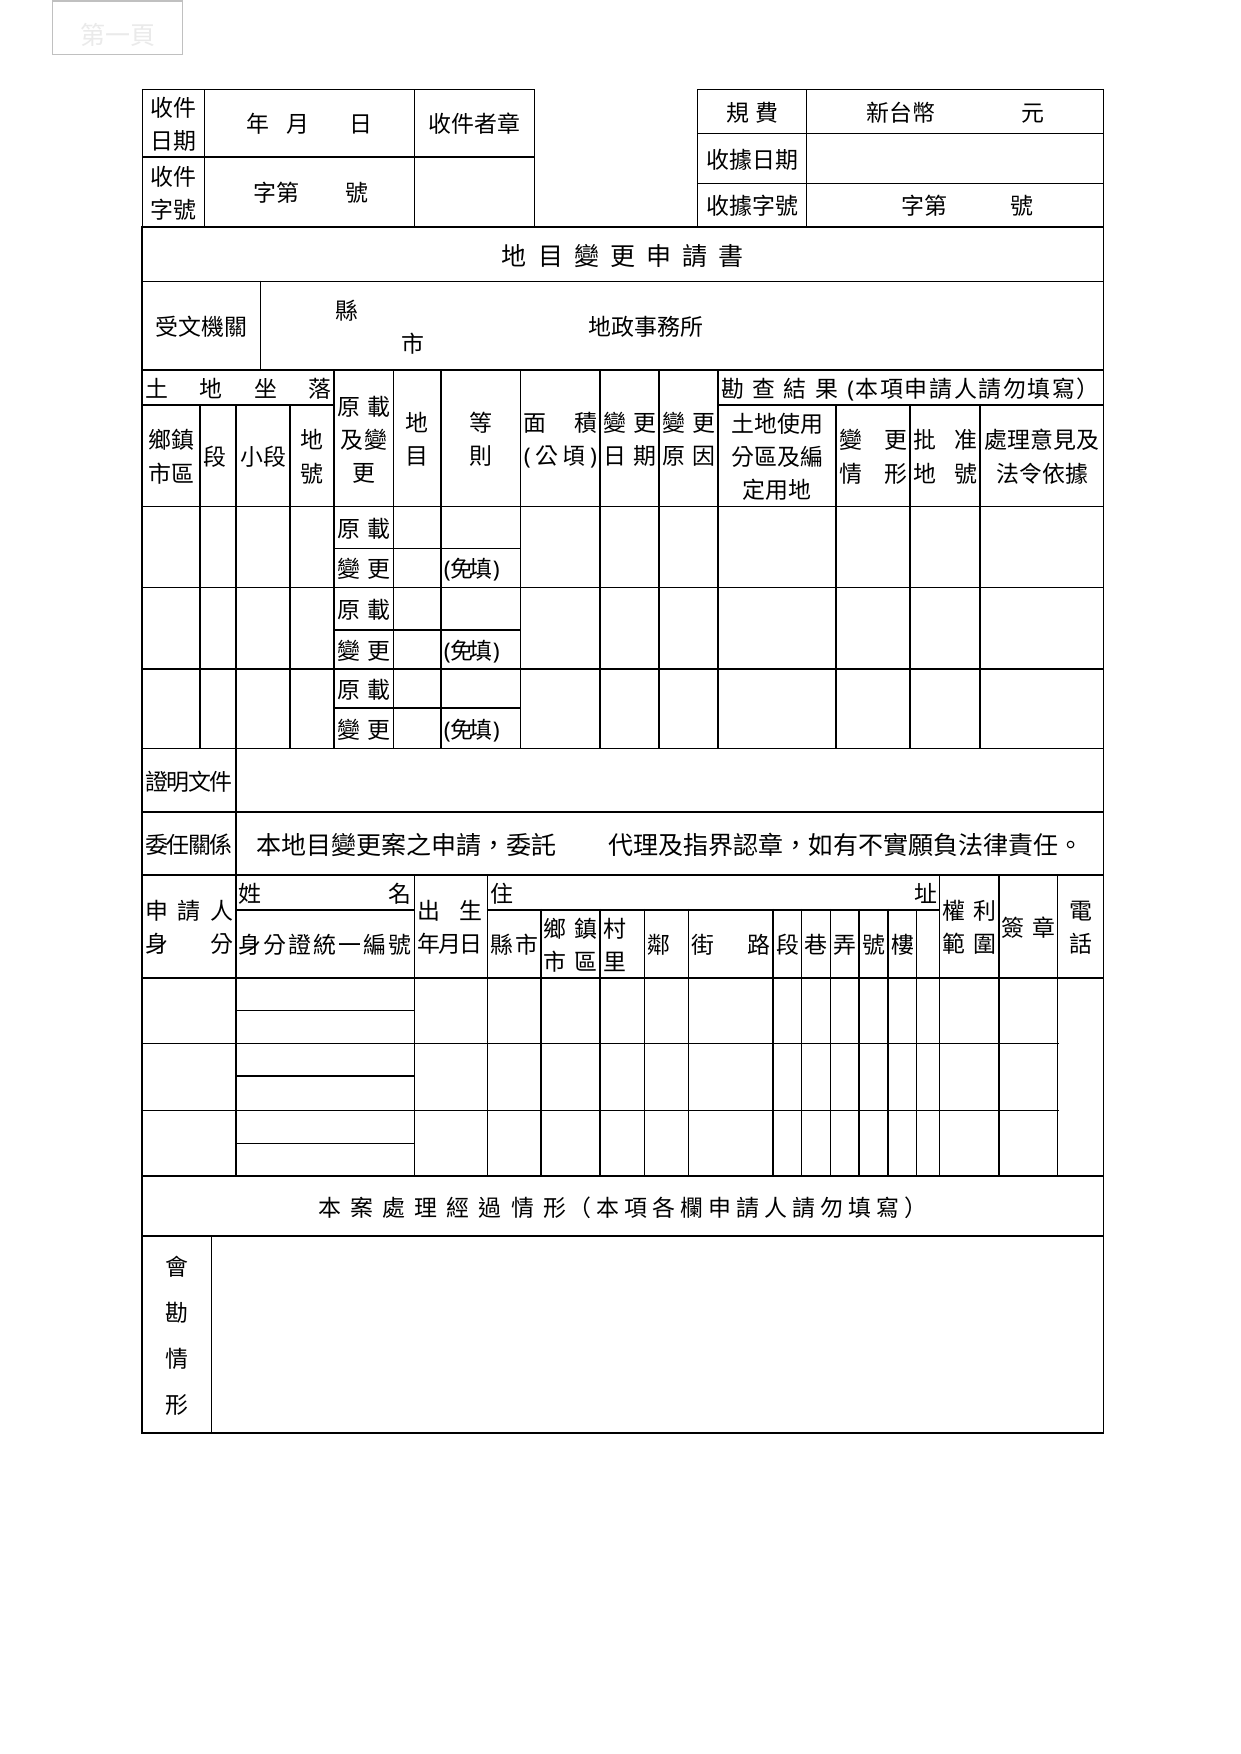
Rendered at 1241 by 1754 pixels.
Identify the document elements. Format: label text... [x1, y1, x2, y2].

table_cell [291, 588, 333, 668]
table_cell 段 [201, 406, 235, 506]
table_cell [831, 979, 858, 1043]
table_cell 變更日期 [601, 371, 658, 506]
table_cell 原載 [335, 507, 393, 548]
table_cell 原載 及變更 [335, 371, 393, 506]
table_cell 委任關係 [143, 813, 235, 874]
table_cell 縣市 [488, 911, 540, 977]
table_cell [1000, 979, 1057, 1043]
table_cell [488, 1111, 540, 1175]
table_cell [1000, 1111, 1057, 1175]
table_cell 證明文件 [143, 749, 235, 811]
table_cell [689, 1044, 772, 1110]
table_cell 變更情形 [837, 406, 909, 506]
table_cell 收據日期 [698, 134, 806, 183]
table_cell [719, 670, 835, 748]
table_cell [601, 1044, 644, 1110]
table_header 收件者章 [415, 90, 534, 156]
table_cell [488, 979, 540, 1043]
table_cell [542, 1111, 599, 1175]
table_cell [831, 1044, 858, 1110]
table_cell [860, 979, 887, 1043]
table_cell 出生 年月日 [415, 876, 487, 977]
table_cell [237, 507, 289, 587]
table_cell [237, 1044, 414, 1075]
table_cell 權利 範圍 [940, 876, 998, 977]
table_cell [237, 1111, 414, 1143]
table_cell [802, 1044, 830, 1110]
table_cell [394, 631, 440, 668]
table_cell [212, 1237, 1103, 1432]
table_cell 弄 [831, 911, 858, 977]
table_cell [394, 670, 440, 707]
table_cell [645, 979, 688, 1043]
table_cell [889, 1044, 916, 1110]
table_cell 街路 [689, 911, 772, 977]
table_cell [911, 670, 979, 748]
table_cell 地政事務所 [521, 282, 1103, 369]
table_cell [237, 749, 1103, 811]
table_cell [719, 507, 835, 587]
table_cell 地號 [291, 406, 333, 506]
table_cell 勘 查 結 果 (本項申請人請勿填寫） [719, 371, 1103, 404]
table_cell [917, 1111, 939, 1175]
table_cell [917, 979, 939, 1043]
table_cell [940, 979, 998, 1043]
table_cell [291, 670, 333, 748]
table_cell 電 話 [1058, 876, 1103, 977]
table_cell 本地目變更案之申請，委託 代理及指界認章，如有不實願負法律責任。 [237, 813, 1103, 874]
table_cell [415, 1044, 487, 1110]
table_cell 巷 [802, 911, 830, 977]
table_cell 批准 地號 [911, 406, 979, 506]
table_cell 變更原因 [660, 371, 717, 506]
table_cell [394, 549, 440, 587]
table_cell [660, 507, 717, 587]
table_cell [542, 1044, 599, 1110]
table_cell [645, 1044, 688, 1110]
table_cell [291, 507, 333, 587]
table_cell 號 [860, 911, 887, 977]
table_cell [837, 507, 909, 587]
table_cell [940, 1044, 998, 1110]
table_cell [601, 507, 658, 587]
table_cell [143, 588, 199, 668]
table_cell [689, 979, 772, 1043]
table_cell [601, 1111, 644, 1175]
table_cell (免填) [442, 709, 520, 748]
table_cell [837, 670, 909, 748]
table_cell [837, 588, 909, 668]
table_cell [860, 1111, 887, 1175]
table_cell [981, 588, 1103, 668]
table_cell 縣 市 [261, 282, 521, 369]
table_cell 原載 [335, 588, 393, 629]
table_cell [981, 670, 1103, 748]
table_cell [981, 507, 1103, 587]
table_cell [394, 709, 440, 748]
table_cell 字第 號 [807, 184, 1103, 226]
table_cell [237, 1011, 414, 1043]
table_cell 收據字號 [698, 184, 806, 226]
table_cell 面積 (公頃) [521, 371, 599, 506]
table_cell [237, 670, 289, 748]
table_cell [237, 588, 289, 668]
table_cell [521, 507, 599, 587]
table_header 年 月 日 [205, 90, 414, 156]
table_header 新台幣 元 [807, 90, 1103, 132]
table_cell [645, 1111, 688, 1175]
table_cell [442, 670, 520, 707]
table_cell [807, 134, 1103, 183]
table_cell [535, 156, 697, 226]
table_cell [660, 670, 717, 748]
table_cell [415, 979, 487, 1043]
table_cell [601, 670, 658, 748]
table_cell [774, 1044, 801, 1110]
table_cell [442, 588, 520, 629]
table_cell [237, 1077, 414, 1110]
table_cell [143, 1111, 235, 1175]
table_cell 變更 [335, 549, 393, 587]
table_cell [201, 588, 235, 668]
table_cell [415, 1111, 487, 1175]
table_cell 段 [774, 911, 801, 977]
table_cell [1058, 979, 1103, 1175]
table_cell 處理意見及法令依據 [981, 406, 1103, 506]
table_cell [143, 979, 235, 1043]
table_cell [940, 1111, 998, 1175]
table_header [535, 89, 697, 156]
table_cell 受文機關 [143, 282, 260, 369]
table_cell [201, 670, 235, 748]
table_cell [911, 507, 979, 587]
table_cell 鄉鎮 市區 [143, 406, 199, 506]
table_cell [889, 1111, 916, 1175]
table_cell (免填) [442, 631, 520, 668]
table_cell 原載 [335, 670, 393, 707]
table_cell [889, 979, 916, 1043]
table_cell [917, 1044, 939, 1110]
table_cell 鄰 [645, 911, 688, 977]
table_header 收件日期 [143, 90, 204, 156]
table_cell [802, 1111, 830, 1175]
table_cell [917, 911, 939, 977]
table_header 規 費 [698, 90, 806, 132]
table_cell [394, 588, 440, 629]
table_cell [860, 1044, 887, 1110]
table_cell [521, 588, 599, 668]
table_cell [143, 1044, 235, 1110]
table_cell [911, 588, 979, 668]
table_cell 變更 [335, 631, 393, 668]
table_cell 收件字號 [143, 158, 204, 226]
table_cell 樓 [889, 911, 916, 977]
table_cell 鄉鎮市區 [542, 911, 599, 977]
table_cell [542, 979, 599, 1043]
table_cell [394, 507, 440, 548]
table_cell [237, 1144, 414, 1175]
table_cell 住址 [488, 876, 939, 909]
table_cell [143, 670, 199, 748]
table_cell [442, 507, 520, 548]
table_cell 土地坐落 [143, 371, 333, 404]
table_cell [601, 588, 658, 668]
table_cell [719, 588, 835, 668]
table_cell (免填) [442, 549, 520, 587]
table_cell 簽章 [1000, 876, 1057, 977]
table_cell [831, 1111, 858, 1175]
table_cell [415, 158, 534, 226]
table_cell 村里 [601, 911, 644, 977]
table_cell [201, 507, 235, 587]
table_cell 土地使用分區及編定用地 [719, 406, 835, 506]
table_cell [237, 979, 414, 1010]
table_cell 地 目 變 更 申 請 書 [143, 228, 1103, 281]
table_cell 地 目 [394, 371, 440, 506]
table_cell [143, 507, 199, 587]
table_header 收件日期 [53, 2, 182, 54]
table_cell 申請人 身分 [143, 876, 235, 977]
table_cell 身分證統一編號 [237, 911, 414, 977]
table_cell [1000, 1044, 1057, 1110]
table_cell [521, 670, 599, 748]
table_cell 姓名 [237, 876, 414, 909]
table_cell [660, 588, 717, 668]
table_cell [802, 979, 830, 1043]
table_cell [488, 1044, 540, 1110]
table_cell 小段 [237, 406, 289, 506]
table_cell [774, 1111, 801, 1175]
table_cell 字第 號 [205, 158, 414, 226]
table_cell 變更 [335, 709, 393, 748]
table_cell 本 案 處 理 經 過 情 形（ 本 項 各 欄 申 請 人 請 勿 填 寫 ） [143, 1177, 1103, 1235]
table_cell [689, 1111, 772, 1175]
table_cell 會 勘 情 形 [143, 1237, 211, 1432]
table_cell 等 則 [442, 371, 520, 506]
table_cell [774, 979, 801, 1043]
table_cell [601, 979, 644, 1043]
